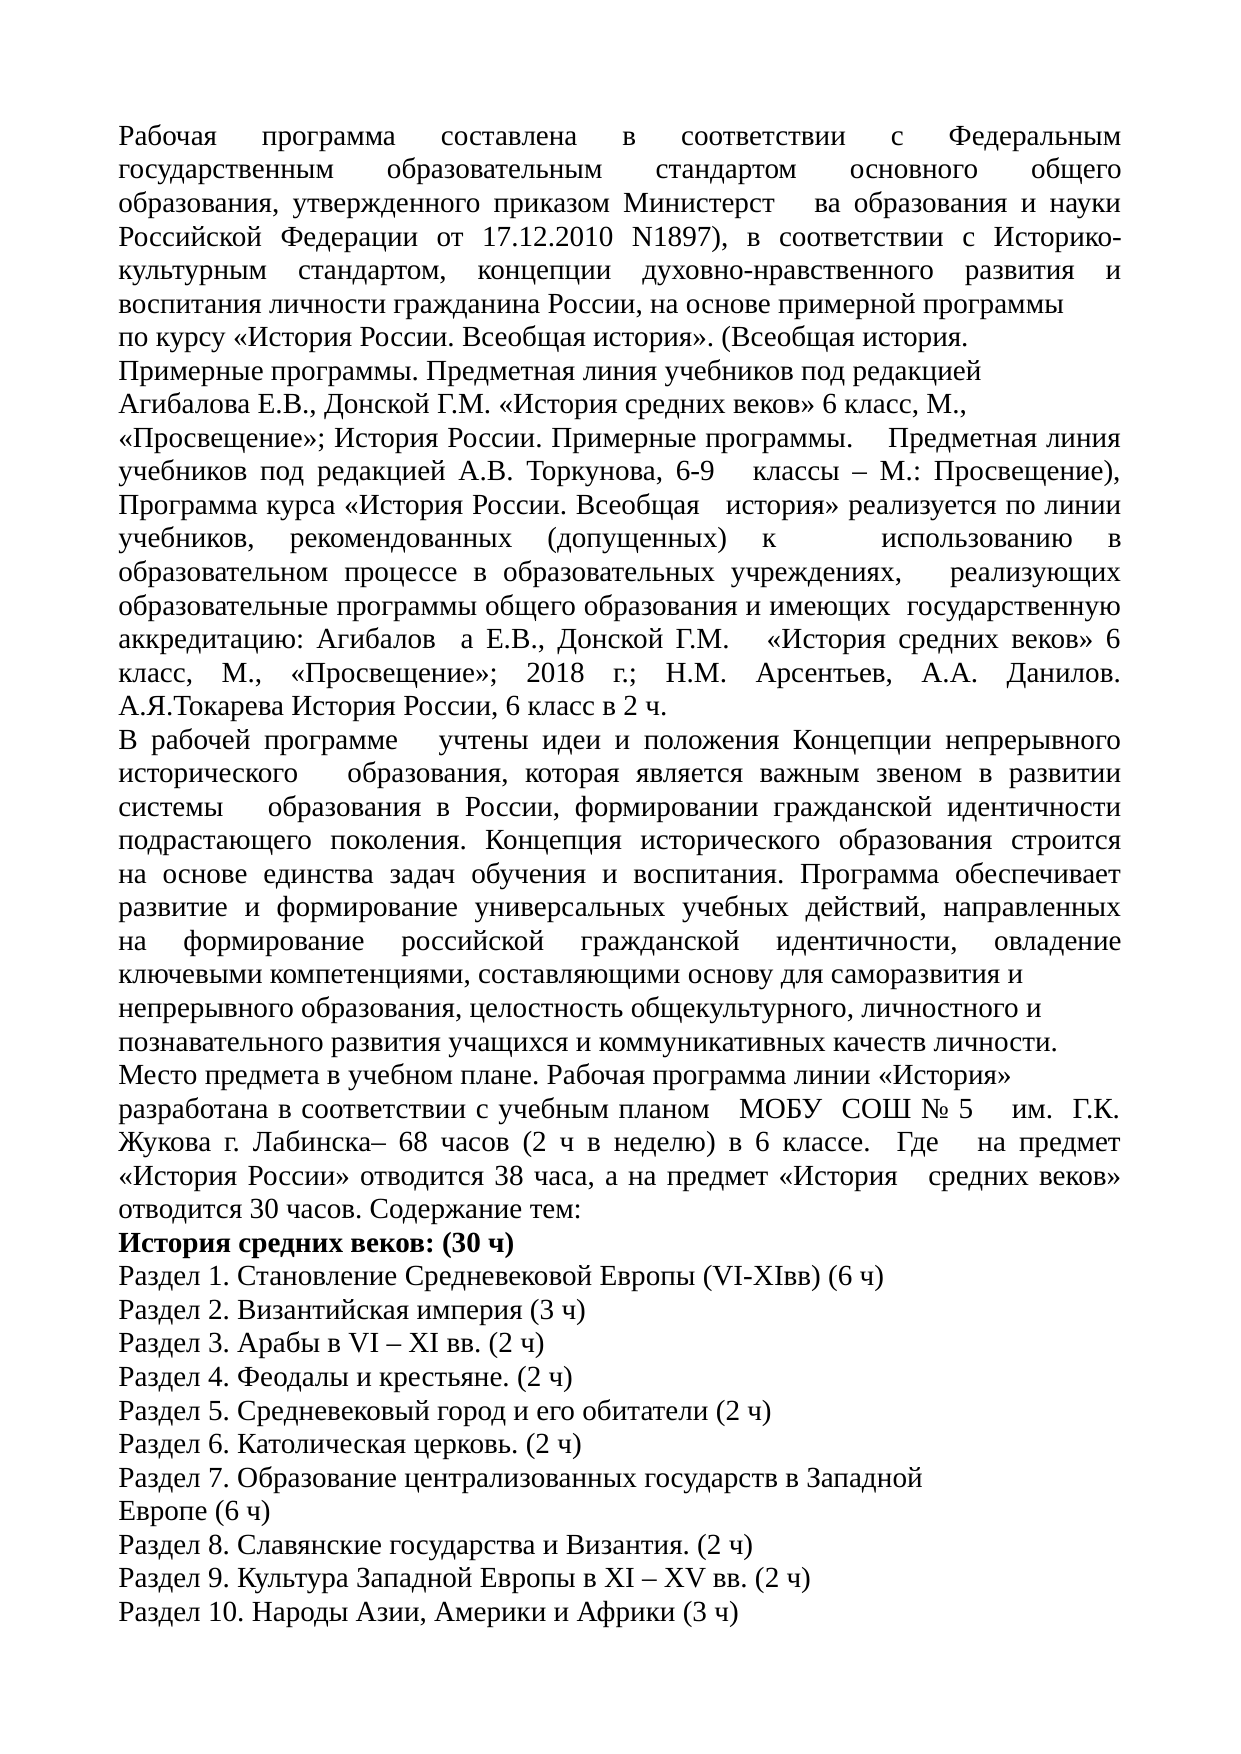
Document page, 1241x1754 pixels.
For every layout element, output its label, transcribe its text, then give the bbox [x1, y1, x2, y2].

text В рабочей программе учтены идеи и положения Концепции непрерывного исторического образования, которая является важным звеном в развитии системы образования в России, формировании гражданской идентичности подрастающего поколения. Концепция исторического образования строится на основе единства задач обучения и воспитания. Программа обеспечивает развитие и формирование универсальных учебных действий, направленных на формирование российской гражданской идентичности, овладение ключевыми компетенциями, составляющими основу для саморазвития и [118, 722, 1122, 990]
text Раздел 1. Становление Средневековой Европы (VI-XIвв) (6 ч) [118, 1258, 1122, 1292]
text Место предмета в учебном плане. Рабочая программа линии «История» [118, 1057, 1122, 1091]
text Раздел 2. Византийская империя (3 ч) [118, 1292, 1122, 1326]
text Рабочая программа составлена в соответствии с Федеральным государственным образовательным стандартом основного общего образования, утвержденного приказом Министерст ва образования и науки Российской Федерации от 17.12.2010 N1897), в соответствии с Историко- культурным стандартом, концепции духовно-нравственного развития и воспитания личности гражданина России, на основе примерной программы [118, 118, 1122, 319]
text разработана в соответствии с учебным планом МОБУ СОШ № 5 им. Г.К. Жукова г. Лабинска– 68 часов (2 ч в неделю) в 6 классе. Где на предмет «История России» отводится 38 часа, а на предмет «История средних веков» отводится 30 часов. Содержание тем: [118, 1091, 1122, 1225]
text Раздел 3. Арабы в VI – XI вв. (2 ч) [118, 1326, 1122, 1359]
text Примерные программы. Предметная линия учебников под редакцией [118, 353, 1122, 386]
text познавательного развития учащихся и коммуникативных качеств личности. [118, 1024, 1122, 1057]
text «Просвещение»; История России. Примерные программы. Предметная линия учебников под редакцией А.В. Торкунова, 6-9 классы – М.: Просвещение), Программа курса «История России. Всеобщая история» реализуется по линии учебников, рекомендованных (допущенных) к использованию в образовательном процессе в образовательных учреждениях, реализующих образовательные программы общего образования и имеющих государственную аккредитацию: Агибалов а Е.В., Донской Г.М. «История средних веков» 6 класс, М., «Просвещение»; 2018 г.; Н.М. Арсентьев, А.А. Данилов. А.Я.Токарева История России, 6 класс в 2 ч. [118, 420, 1122, 722]
text Агибалова Е.В., Донской Г.М. «История средних веков» 6 класс, М., [118, 386, 1122, 420]
text Раздел 7. Образование централизованных государств в Западной [118, 1460, 1122, 1493]
text Раздел 10. Народы Азии, Америки и Африки (3 ч) [118, 1594, 1122, 1627]
text Европе (6 ч) [118, 1493, 1122, 1527]
text по курсу «История России. Всеобщая история». (Всеобщая история. [118, 319, 1122, 353]
text непрерывного образования, целостность общекультурного, личностного и [118, 990, 1122, 1024]
text Раздел 5. Средневековый город и его обитатели (2 ч) [118, 1393, 1122, 1426]
text Раздел 6. Католическая церковь. (2 ч) [118, 1426, 1122, 1460]
text Раздел 8. Славянские государства и Византия. (2 ч) [118, 1527, 1122, 1560]
text Раздел 9. Культура Западной Европы в XI – XV вв. (2 ч) [118, 1560, 1122, 1594]
text Раздел 4. Феодалы и крестьяне. (2 ч) [118, 1359, 1122, 1393]
text История средних веков: (30 ч) [118, 1225, 1122, 1258]
